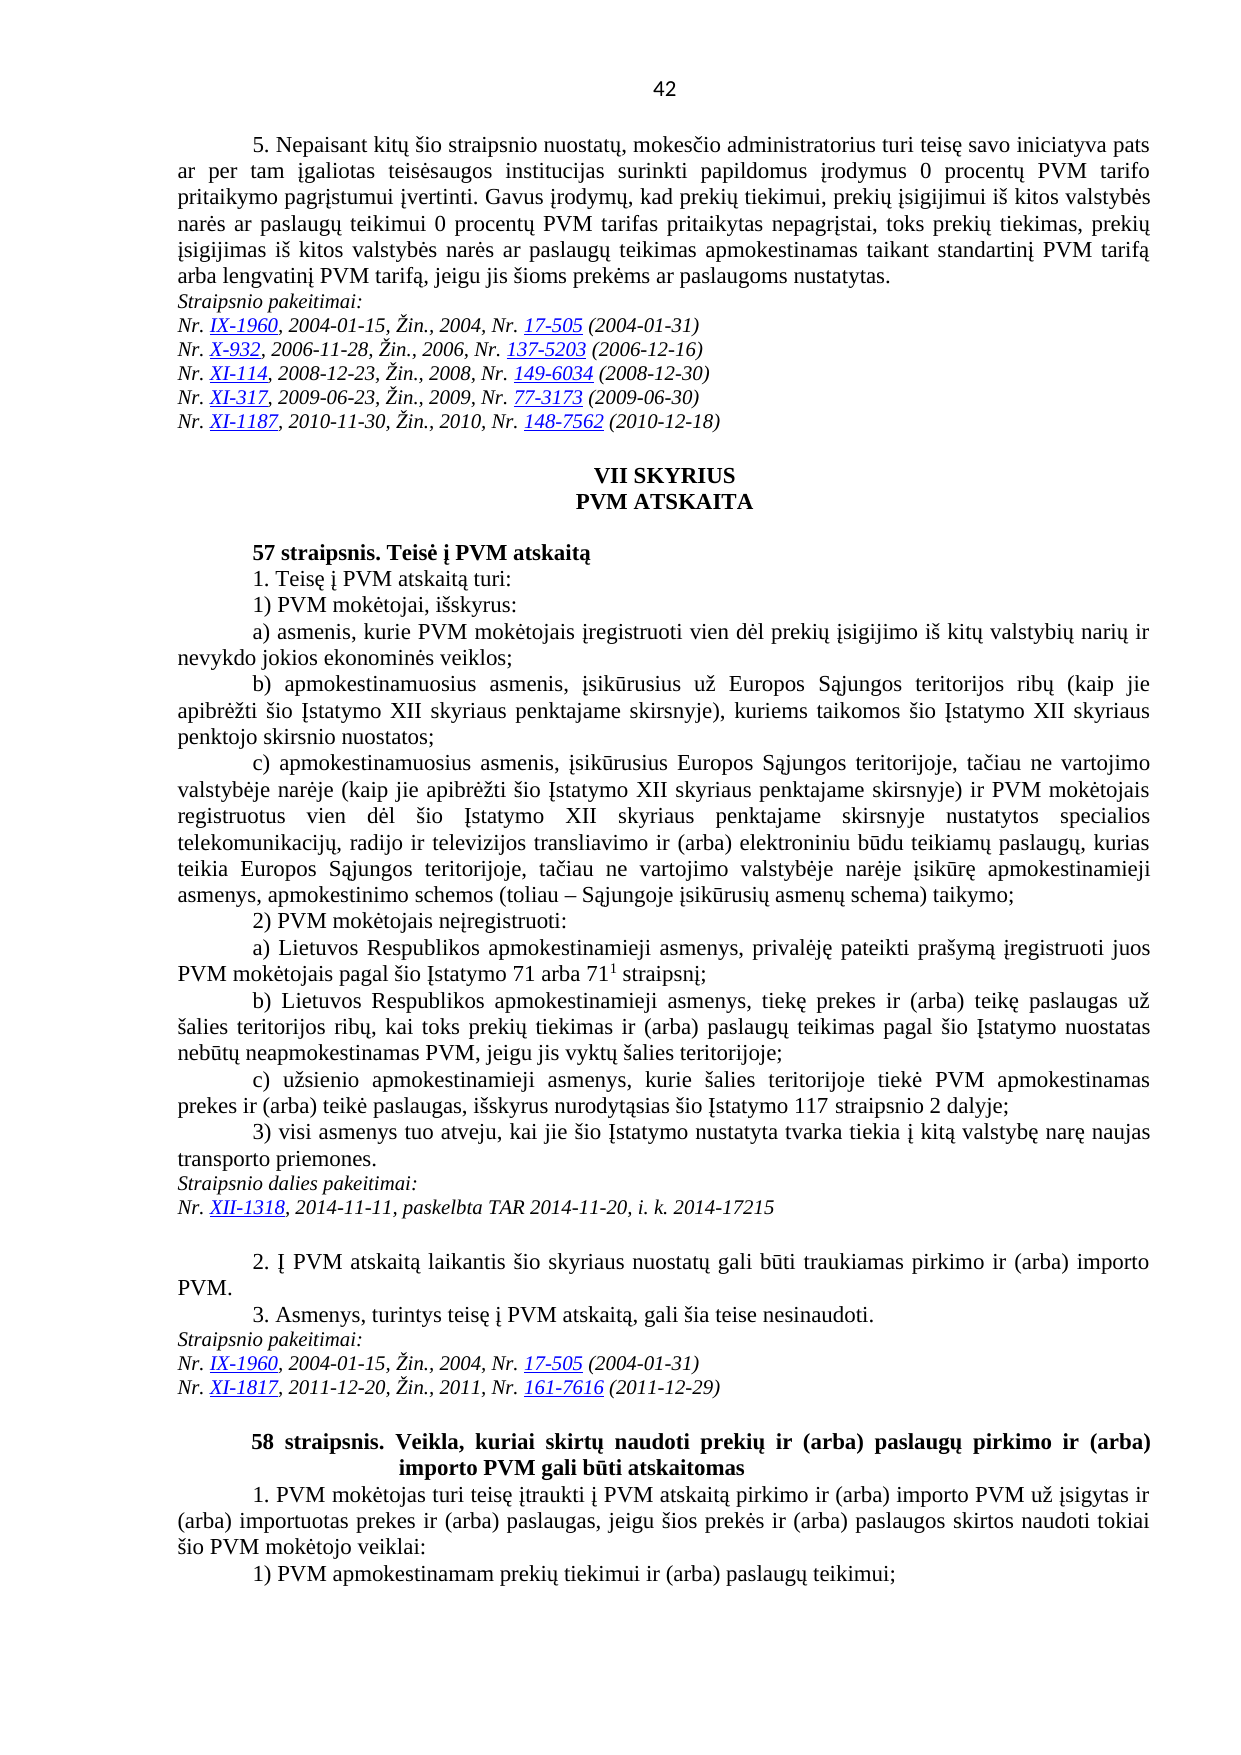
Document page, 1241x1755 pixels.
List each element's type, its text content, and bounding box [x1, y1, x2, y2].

text Straipsnio pakeitimai: [177, 289, 1152, 313]
text 2. Į PVM atskaitą laikantis šio skyriaus nuostatų gali būti traukiamas pirkimo ir (arba) importo PVM. [177, 1248, 1152, 1301]
text 58 straipsnis. Veikla, kuriai skirtų naudoti prekių ir (arba) paslaugų pirkimo ir (arba) importo PVM gali būti atskaitomas [251, 1428, 1152, 1481]
text 1) PVM apmokestinamam prekių tiekimui ir (arba) paslaugų teikimui; [177, 1560, 1152, 1586]
text 2) PVM mokėtojais neįregistruoti: [177, 908, 1152, 934]
text b) apmokestinamuosius asmenis, įsikūrusius už Europos Sąjungos teritorijos ribų (kaip jie apibrėžti šio Įstatymo XII skyriaus penktajame skirsnyje), kuriems taikomos šio Įstatymo XII skyriaus penktojo skirsnio nuostatos; [177, 670, 1152, 749]
text 57 straipsnis. Teisė į PVM atskaitą [177, 539, 1152, 565]
text c) užsienio apmokestinamieji asmenys, kurie šalies teritorijoje tiekė PVM apmokestinamas prekes ir (arba) teikė paslaugas, išskyrus nurodytąsias šio Įstatymo 117 straipsnio 2 dalyje; [177, 1066, 1152, 1118]
text Nr. XI-1817, 2011-12-20, Žin., 2011, Nr. 161-7616 (2011-12-29) [177, 1375, 1152, 1399]
text Straipsnio pakeitimai: [177, 1327, 1152, 1351]
text 5. Nepaisant kitų šio straipsnio nuostatų, mokesčio administratorius turi teisę savo iniciatyva pats ar per tam įgaliotas teisėsaugos institucijas surinkti papildomus įrodymus 0 procentų PVM tarifo pritaikymo pagrįstumui įvertinti. Gavus įrodymų, kad prekių tiekimui, prekių įsigijimui iš kitos valstybės narės ar paslaugų teikimui 0 procentų PVM tarifas pritaikytas nepagrįstai, toks prekių tiekimas, prekių įsigijimas iš kitos valstybės narės ar paslaugų teikimas apmokestinamas taikant standartinį PVM tarifą arba lengvatinį PVM tarifą, jeigu jis šioms prekėms ar paslaugoms nustatytas. [177, 131, 1152, 289]
text Nr. IX-1960, 2004-01-15, Žin., 2004, Nr. 17-505 (2004-01-31) [177, 1351, 1152, 1375]
text 1) PVM mokėtojai, išskyrus: [177, 591, 1152, 618]
text Nr. X-932, 2006-11-28, Žin., 2006, Nr. 137-5203 (2006-12-16) [177, 337, 1152, 361]
text 3. Asmenys, turintys teisę į PVM atskaitą, gali šia teise nesinaudoti. [177, 1301, 1152, 1327]
text a) Lietuvos Respublikos apmokestinamieji asmenys, privalėję pateikti prašymą įregistruoti juos PVM mokėtojais pagal šio Įstatymo 71 arba 711 straipsnį; [177, 934, 1152, 987]
text PVM ATSKAITA [177, 488, 1152, 514]
text Nr. XII-1318, 2014-11-11, paskelbta TAR 2014-11-20, i. k. 2014-17215 [177, 1195, 1152, 1219]
text Straipsnio dalies pakeitimai: [177, 1171, 1152, 1195]
text 3) visi asmenys tuo atveju, kai jie šio Įstatymo nustatyta tvarka tiekia į kitą valstybę narę naujas transporto priemones. [177, 1118, 1152, 1171]
text 1. Teisę į PVM atskaitą turi: [177, 565, 1152, 591]
text Nr. IX-1960, 2004-01-15, Žin., 2004, Nr. 17-505 (2004-01-31) [177, 313, 1152, 337]
text Nr. XI-317, 2009-06-23, Žin., 2009, Nr. 77-3173 (2009-06-30) [177, 385, 1152, 409]
text Nr. XI-1187, 2010-11-30, Žin., 2010, Nr. 148-7562 (2010-12-18) [177, 409, 1152, 433]
text VII SKYRIUS [177, 462, 1152, 488]
text b) Lietuvos Respublikos apmokestinamieji asmenys, tiekę prekes ir (arba) teikę paslaugas už šalies teritorijos ribų, kai toks prekių tiekimas ir (arba) paslaugų teikimas pagal šio Įstatymo nuostatas nebūtų neapmokestinamas PVM, jeigu jis vyktų šalies teritorijoje; [177, 987, 1152, 1066]
text 1. PVM mokėtojas turi teisę įtraukti į PVM atskaitą pirkimo ir (arba) importo PVM už įsigytas ir (arba) importuotas prekes ir (arba) paslaugas, jeigu šios prekės ir (arba) paslaugos skirtos naudoti tokiai šio PVM mokėtojo veiklai: [177, 1481, 1152, 1560]
text a) asmenis, kurie PVM mokėtojais įregistruoti vien dėl prekių įsigijimo iš kitų valstybių narių ir nevykdo jokios ekonominės veiklos; [177, 618, 1152, 670]
text c) apmokestinamuosius asmenis, įsikūrusius Europos Sąjungos teritorijoje, tačiau ne vartojimo valstybėje narėje (kaip jie apibrėžti šio Įstatymo XII skyriaus penktajame skirsnyje) ir PVM mokėtojais registruotus vien dėl šio Įstatymo XII skyriaus penktajame skirsnyje nustatytos specialios telekomunikacijų, radijo ir televizijos transliavimo ir (arba) elektroniniu būdu teikiamų paslaugų, kurias teikia Europos Sąjungos teritorijoje, tačiau ne vartojimo valstybėje narėje įsikūrę apmokestinamieji asmenys, apmokestinimo schemos (toliau – Sąjungoje įsikūrusių asmenų schema) taikymo; [177, 749, 1152, 908]
text Nr. XI-114, 2008-12-23, Žin., 2008, Nr. 149-6034 (2008-12-30) [177, 361, 1152, 385]
